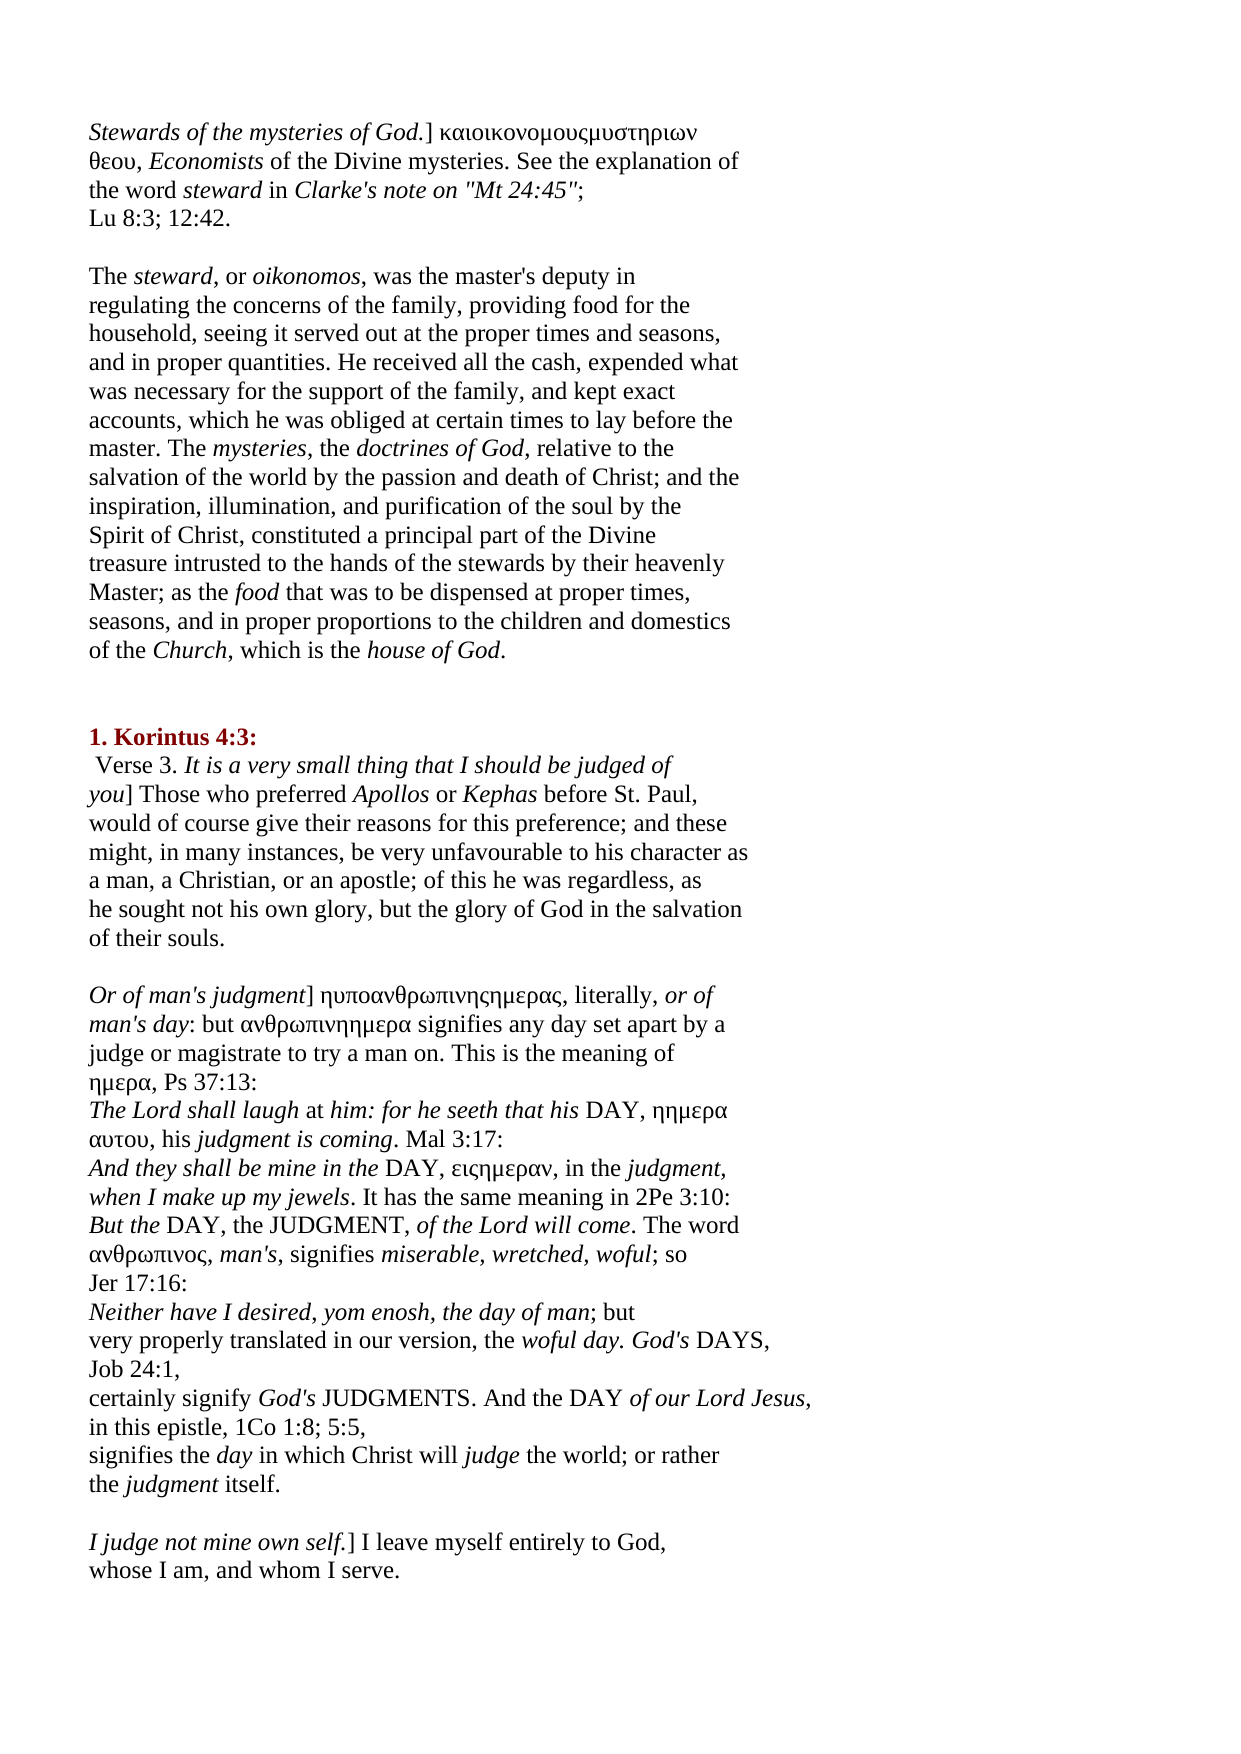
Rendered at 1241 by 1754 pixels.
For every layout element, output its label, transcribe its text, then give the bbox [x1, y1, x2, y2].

text 1. Korintus 4:3: [88, 722, 1152, 751]
text Stewards of the mysteries of God.] καιοικονομουςμυστηριων θεου, Economists of the Divine mysteries. See the explanation of the word steward in Clarke's note on "Mt 24:45"; Lu 8:3; 12:42. The steward, or oikonomos, was the master's deputy in regulating the concerns of the family, providing food for the household, seeing it served out at the proper times and seasons, and in proper quantities. He received all the cash, expended what was necessary for the support of the family, and kept exact accounts, which he was obliged at certain times to lay before the master. The mysteries, the doctrines of God, relative to the salvation of the world by the passion and death of Christ; and the inspiration, illumination, and purification of the soul by the Spirit of Christ, constituted a principal part of the Divine treasure intrusted to the hands of the stewards by their heavenly Master; as the food that was to be dispensed at proper times, seasons, and in proper proportions to the children and domestics of the Church, which is the house of God. [88, 88, 1152, 692]
text Verse 3. It is a very small thing that I should be judged of you] Those who preferred Apollos or Kephas before St. Paul, would of course give their reasons for this preference; and these might, in many instances, be very unfavourable to his character as a man, a Christian, or an apostle; of this he was regardless, as he sought not his own glory, but the glory of God in the salvation of their souls. Or of man's judgment] ηυποανθρωπινηςημερας, literally, or of man's day: but ανθρωπινηημερα signifies any day set apart by a judge or magistrate to try a man on. This is the meaning of ημερα, Ps 37:13: The Lord shall laugh at him: for he seeth that his DAY, ηημερα αυτου, his judgment is coming. Mal 3:17: And they shall be mine in the DAY, ειςημεραν, in the judgment, when I make up my jewels. It has the same meaning in 2Pe 3:10: But the DAY, the JUDGMENT, of the Lord will come. The word ανθρωπινος, man's, signifies miserable, wretched, woful; so Jer 17:16: Neither have I desired, yom enosh, the day of man; but very properly translated in our version, the woful day. God's DAYS, Job 24:1, certainly signify God's JUDGMENTS. And the DAY of our Lord Jesus, in this epistle, 1Co 1:8; 5:5, signifies the day in which Christ will judge the world; or rather the judgment itself. I judge not mine own self.] I leave myself entirely to God, whose I am, and whom I serve. [88, 751, 1152, 1613]
